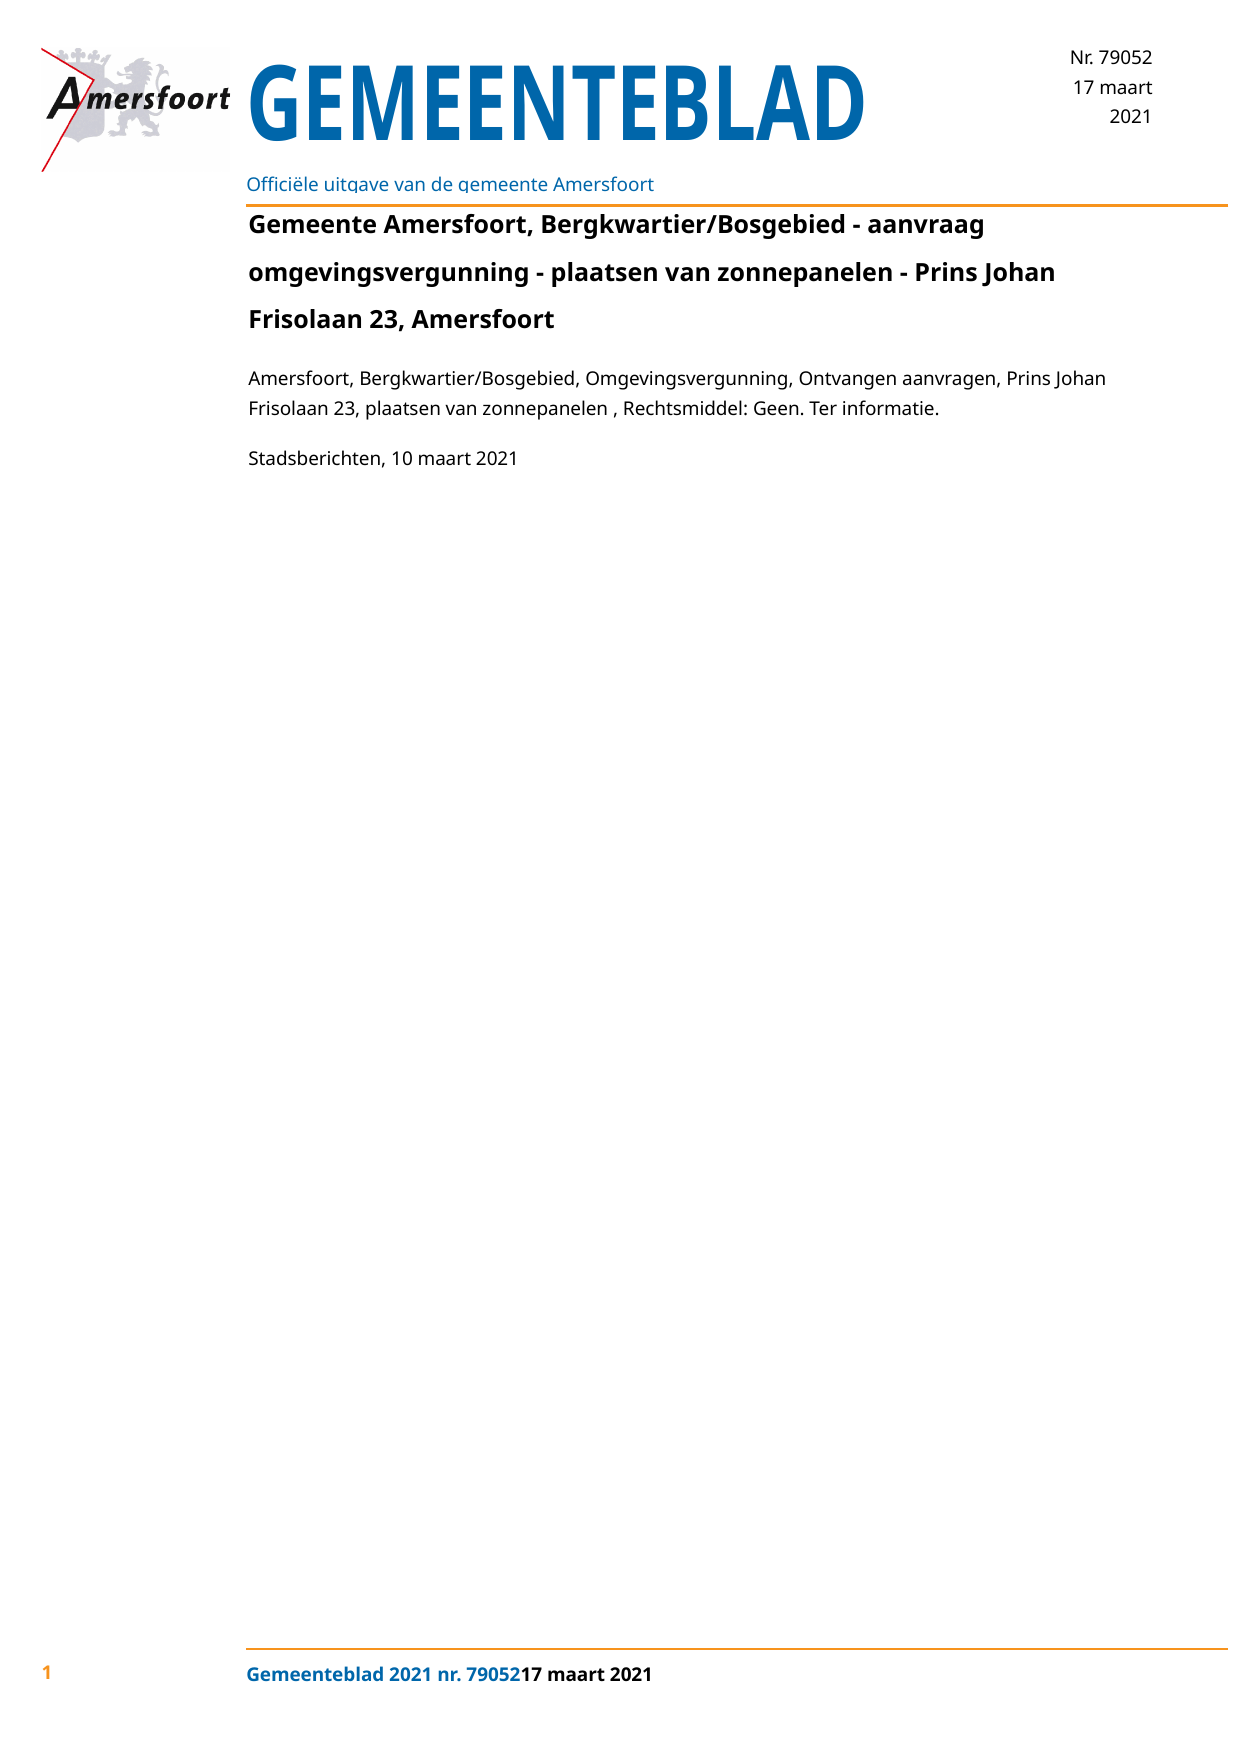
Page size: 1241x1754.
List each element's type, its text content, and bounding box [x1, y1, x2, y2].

text Amersfoort, Bergkwartier/Bosgebied, Omgevingsvergunning, Ontvangen aanvragen, Prins Johan Frisolaan 23, plaatsen van zonnepanelen , Rechtsmiddel: Geen. Ter informatie. [248, 366, 1152, 421]
picture [41, 47, 231, 172]
text Gemeente Amersfoort, Bergkwartier/Bosgebied - aanvraag omgevingsvergunning - plaatsen van zonnepanelen - Prins Johan Frisolaan 23, Amersfoort [248, 207, 1152, 336]
text Stadsberichten, 10 maart 2021 [248, 446, 1152, 471]
